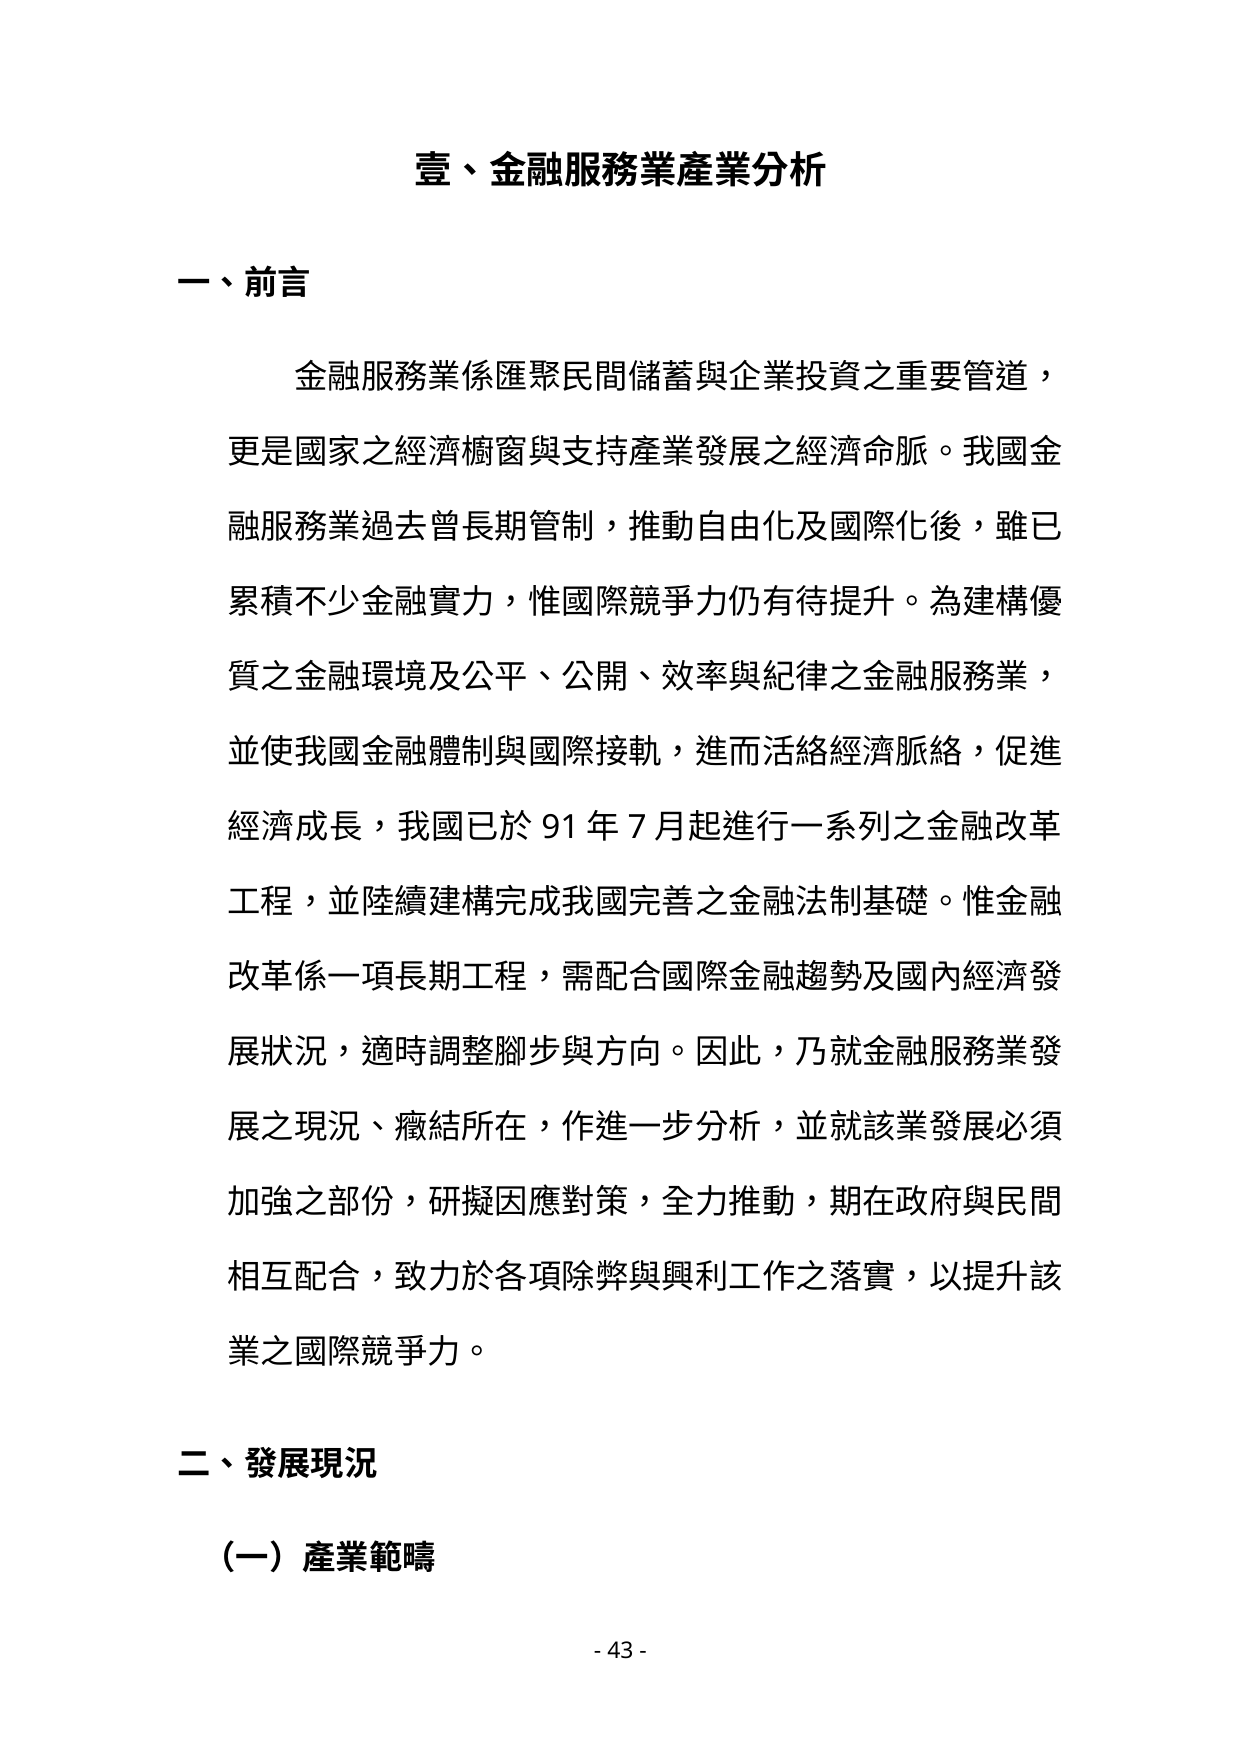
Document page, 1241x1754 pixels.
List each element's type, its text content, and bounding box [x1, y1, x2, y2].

subtitle （一）產業範疇 [202, 1517, 1063, 1592]
text 壹、金融服務業產業分析 [202, 130, 1038, 205]
text 一、前言 [177, 242, 1063, 317]
text 二、發展現況 [177, 1424, 1063, 1499]
text 金融服務業係匯聚民間儲蓄與企業投資之重要管道，更是國家之經濟櫥窗與支持產業發展之經濟命脈。我國金融服務業過去曾長期管制，推動自由化及國際化後，雖已累積不少金融實力，惟國際競爭力仍有待提升。為建構優質之金融環境及公平、公開、效率與紀律之金融服務業，並使我國金融體制與國際接軌，進而活絡經濟脈絡，促進經濟成長，我國已於91年7月起進行一系列之金融改革工程，並陸續建構完成我國完善之金融法制基礎。惟金融改革係一項長期工程，需配合國際金融趨勢及國內經濟發展狀況，適時調整腳步與方向。因此，乃就金融服務業發展之現況、癥結所在，作進一步分析，並就該業發展必須加強之部份，研擬因應對策，全力推動，期在政府與民間相互配合，致力於各項除弊與興利工作之落實，以提升該業之國際競爭力。 [227, 336, 1063, 1386]
